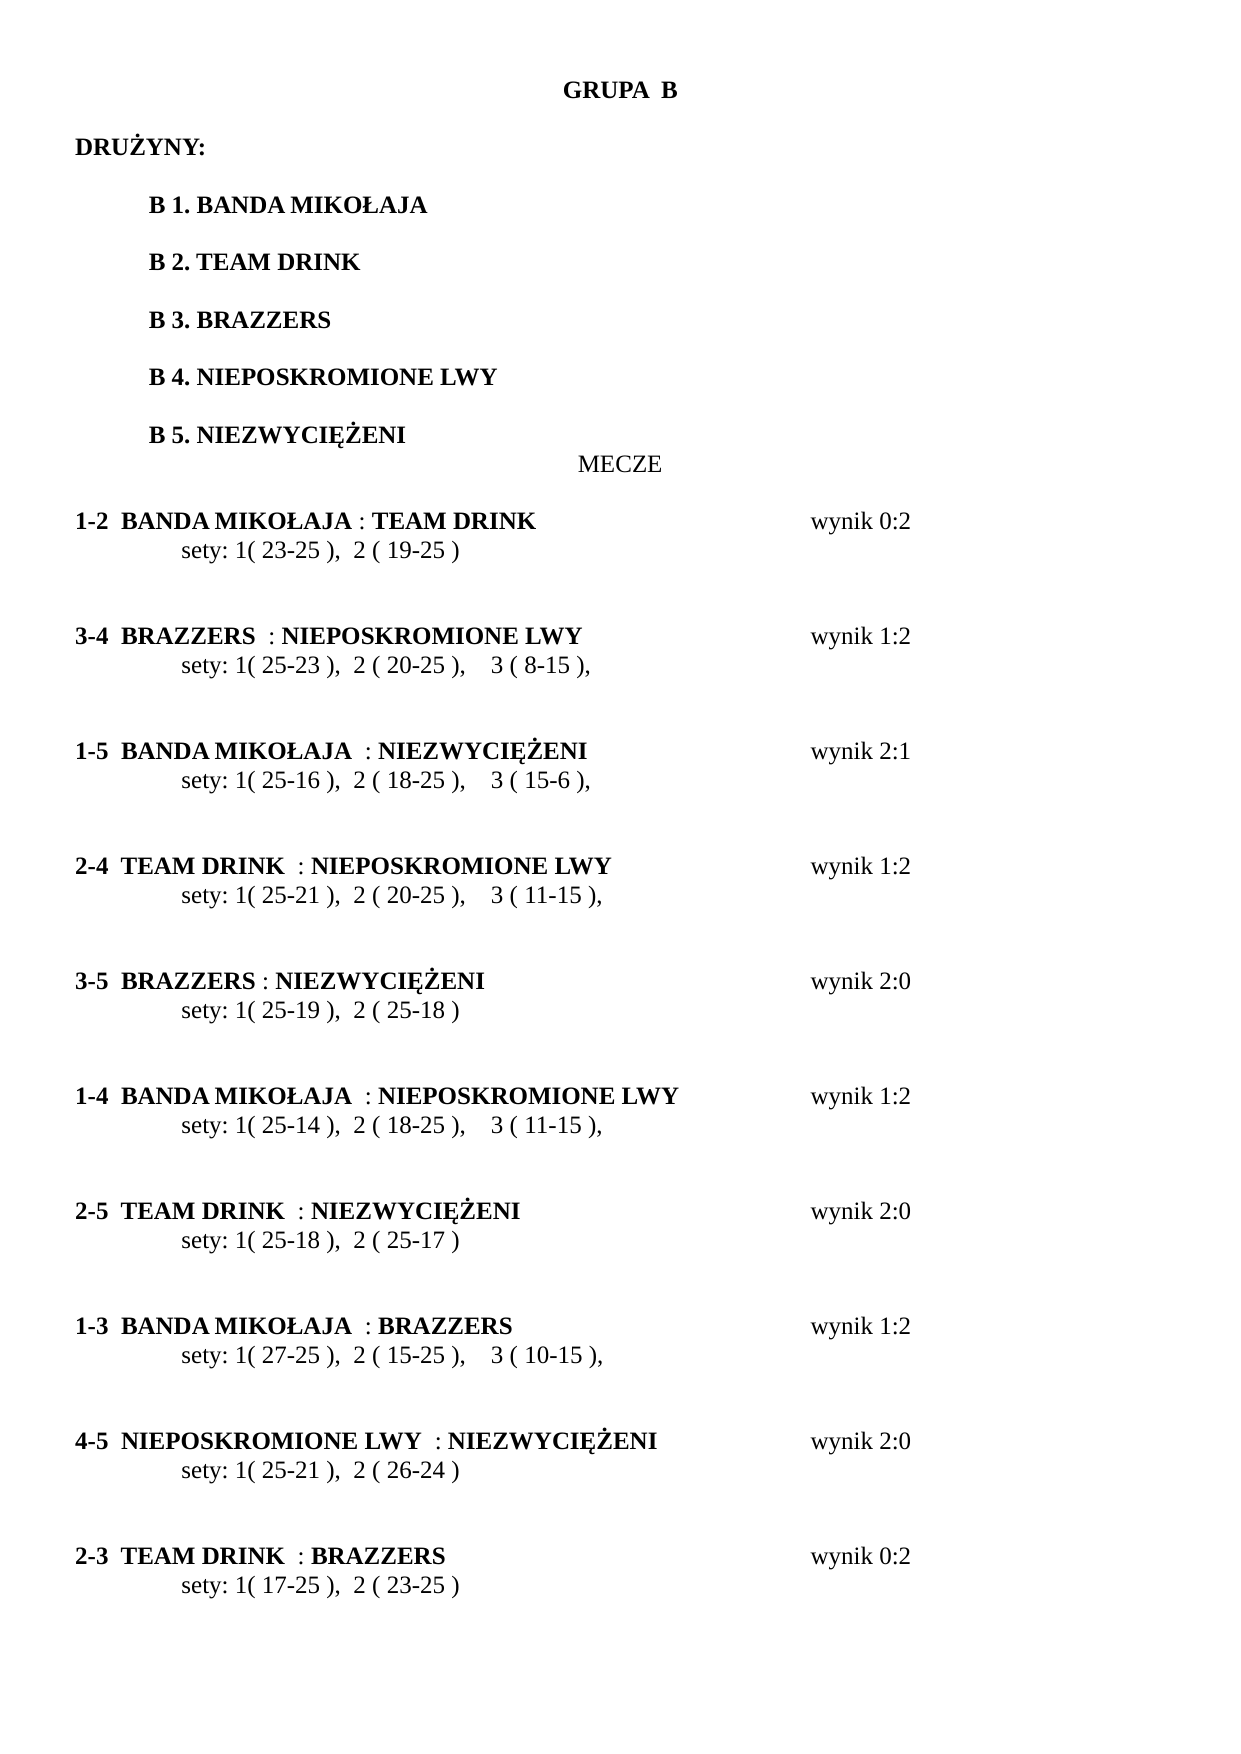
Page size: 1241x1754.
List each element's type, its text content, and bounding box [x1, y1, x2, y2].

text 2-5 TEAM DRINK : NIEZWYCIĘŻENI wynik 2:0 [75, 1196, 1165, 1225]
text DRUŻYNY: [75, 132, 1165, 161]
text B 1. BANDA MIKOŁAJA [75, 190, 1165, 219]
text sety: 1( 17-25 ), 2 ( 23-25 ) [75, 1570, 1165, 1599]
text 2-4 TEAM DRINK : NIEPOSKROMIONE LWY wynik 1:2 [75, 851, 1165, 880]
text B 5. NIEZWYCIĘŻENI [75, 420, 1165, 449]
text 4-5 NIEPOSKROMIONE LWY : NIEZWYCIĘŻENI wynik 2:0 [75, 1426, 1165, 1455]
text sety: 1( 23-25 ), 2 ( 19-25 ) [75, 535, 1165, 564]
text sety: 1( 25-21 ), 2 ( 20-25 ), 3 ( 11-15 ), [75, 880, 1165, 909]
text 3-5 BRAZZERS : NIEZWYCIĘŻENI wynik 2:0 [75, 966, 1165, 995]
text sety: 1( 25-21 ), 2 ( 26-24 ) [75, 1455, 1165, 1484]
text sety: 1( 25-14 ), 2 ( 18-25 ), 3 ( 11-15 ), [75, 1110, 1165, 1139]
text MECZE [75, 449, 1165, 477]
text GRUPA B [75, 75, 1165, 104]
text sety: 1( 25-19 ), 2 ( 25-18 ) [75, 995, 1165, 1024]
text B 3. BRAZZERS [75, 305, 1165, 334]
text 1-2 BANDA MIKOŁAJA : TEAM DRINK wynik 0:2 [75, 506, 1165, 535]
text 3-4 BRAZZERS : NIEPOSKROMIONE LWY wynik 1:2 [75, 621, 1165, 650]
text sety: 1( 27-25 ), 2 ( 15-25 ), 3 ( 10-15 ), [75, 1340, 1165, 1369]
text B 4. NIEPOSKROMIONE LWY [75, 362, 1165, 391]
text sety: 1( 25-18 ), 2 ( 25-17 ) [75, 1225, 1165, 1254]
text 2-3 TEAM DRINK : BRAZZERS wynik 0:2 [75, 1541, 1165, 1570]
text 1-3 BANDA MIKOŁAJA : BRAZZERS wynik 1:2 [75, 1311, 1165, 1340]
text B 2. TEAM DRINK [75, 247, 1165, 276]
text sety: 1( 25-23 ), 2 ( 20-25 ), 3 ( 8-15 ), [75, 650, 1165, 679]
text 1-4 BANDA MIKOŁAJA : NIEPOSKROMIONE LWY wynik 1:2 [75, 1081, 1165, 1110]
text 1-5 BANDA MIKOŁAJA : NIEZWYCIĘŻENI wynik 2:1 [75, 736, 1165, 765]
text sety: 1( 25-16 ), 2 ( 18-25 ), 3 ( 15-6 ), [75, 765, 1165, 794]
